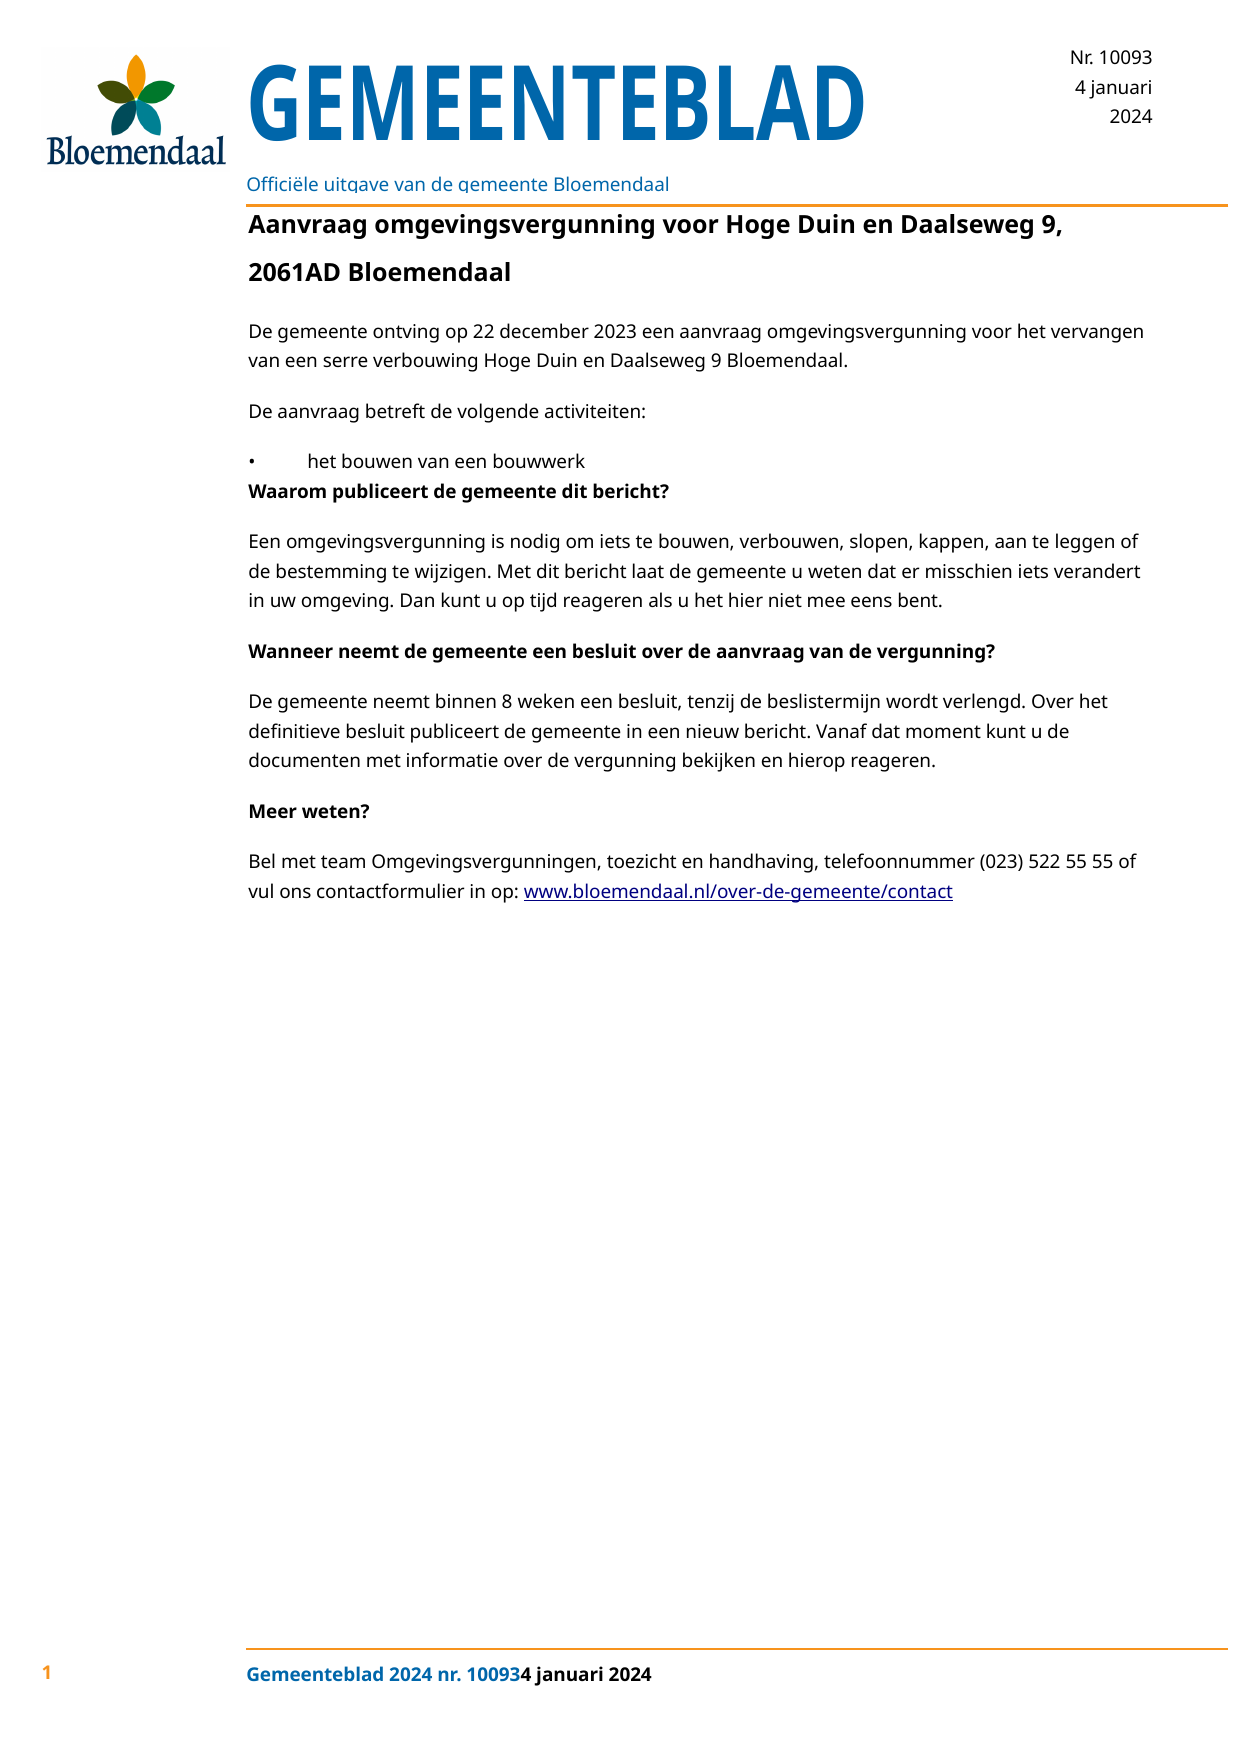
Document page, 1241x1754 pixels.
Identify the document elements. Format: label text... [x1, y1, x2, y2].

text De gemeente ontving op 22 december 2023 een aanvraag omgevingsvergunning voor het vervangen van een serre verbouwing Hoge Duin en Daalseweg 9 Bloemendaal. [248, 318, 1152, 373]
text Meer weten? [248, 798, 1152, 824]
picture [41, 47, 231, 172]
text Wanneer neemt de gemeente een besluit over de aanvraag van de vergunning? [248, 638, 1152, 664]
text Aanvraag omgevingsvergunning voor Hoge Duin en Daalseweg 9, 2061AD Bloemendaal [248, 207, 1152, 288]
text Bel met team Omgevingsvergunningen, toezicht en handhaving, telefoonnummer (023) 522 55 55 of vul ons contactformulier in op: www.bloemendaal.nl/over-de-gemeente/contact [248, 848, 1152, 904]
text De gemeente neemt binnen 8 weken een besluit, tenzij de beslistermijn wordt verlengd. Over het definitieve besluit publiceert de gemeente in een nieuw bericht. Vanaf dat moment kunt u de documenten met informatie over de vergunning bekijken en hierop reageren. [248, 688, 1152, 773]
list het bouwen van een bouwwerk [248, 448, 1152, 474]
text Waarom publiceert de gemeente dit bericht? [248, 478, 1152, 504]
text De aanvraag betreft de volgende activiteiten: [248, 398, 1152, 424]
text Een omgevingsvergunning is nodig om iets te bouwen, verbouwen, slopen, kappen, aan te leggen of de bestemming te wijzigen. Met dit bericht laat de gemeente u weten dat er misschien iets verandert in uw omgeving. Dan kunt u op tijd reageren als u het hier niet mee eens bent. [248, 528, 1152, 613]
